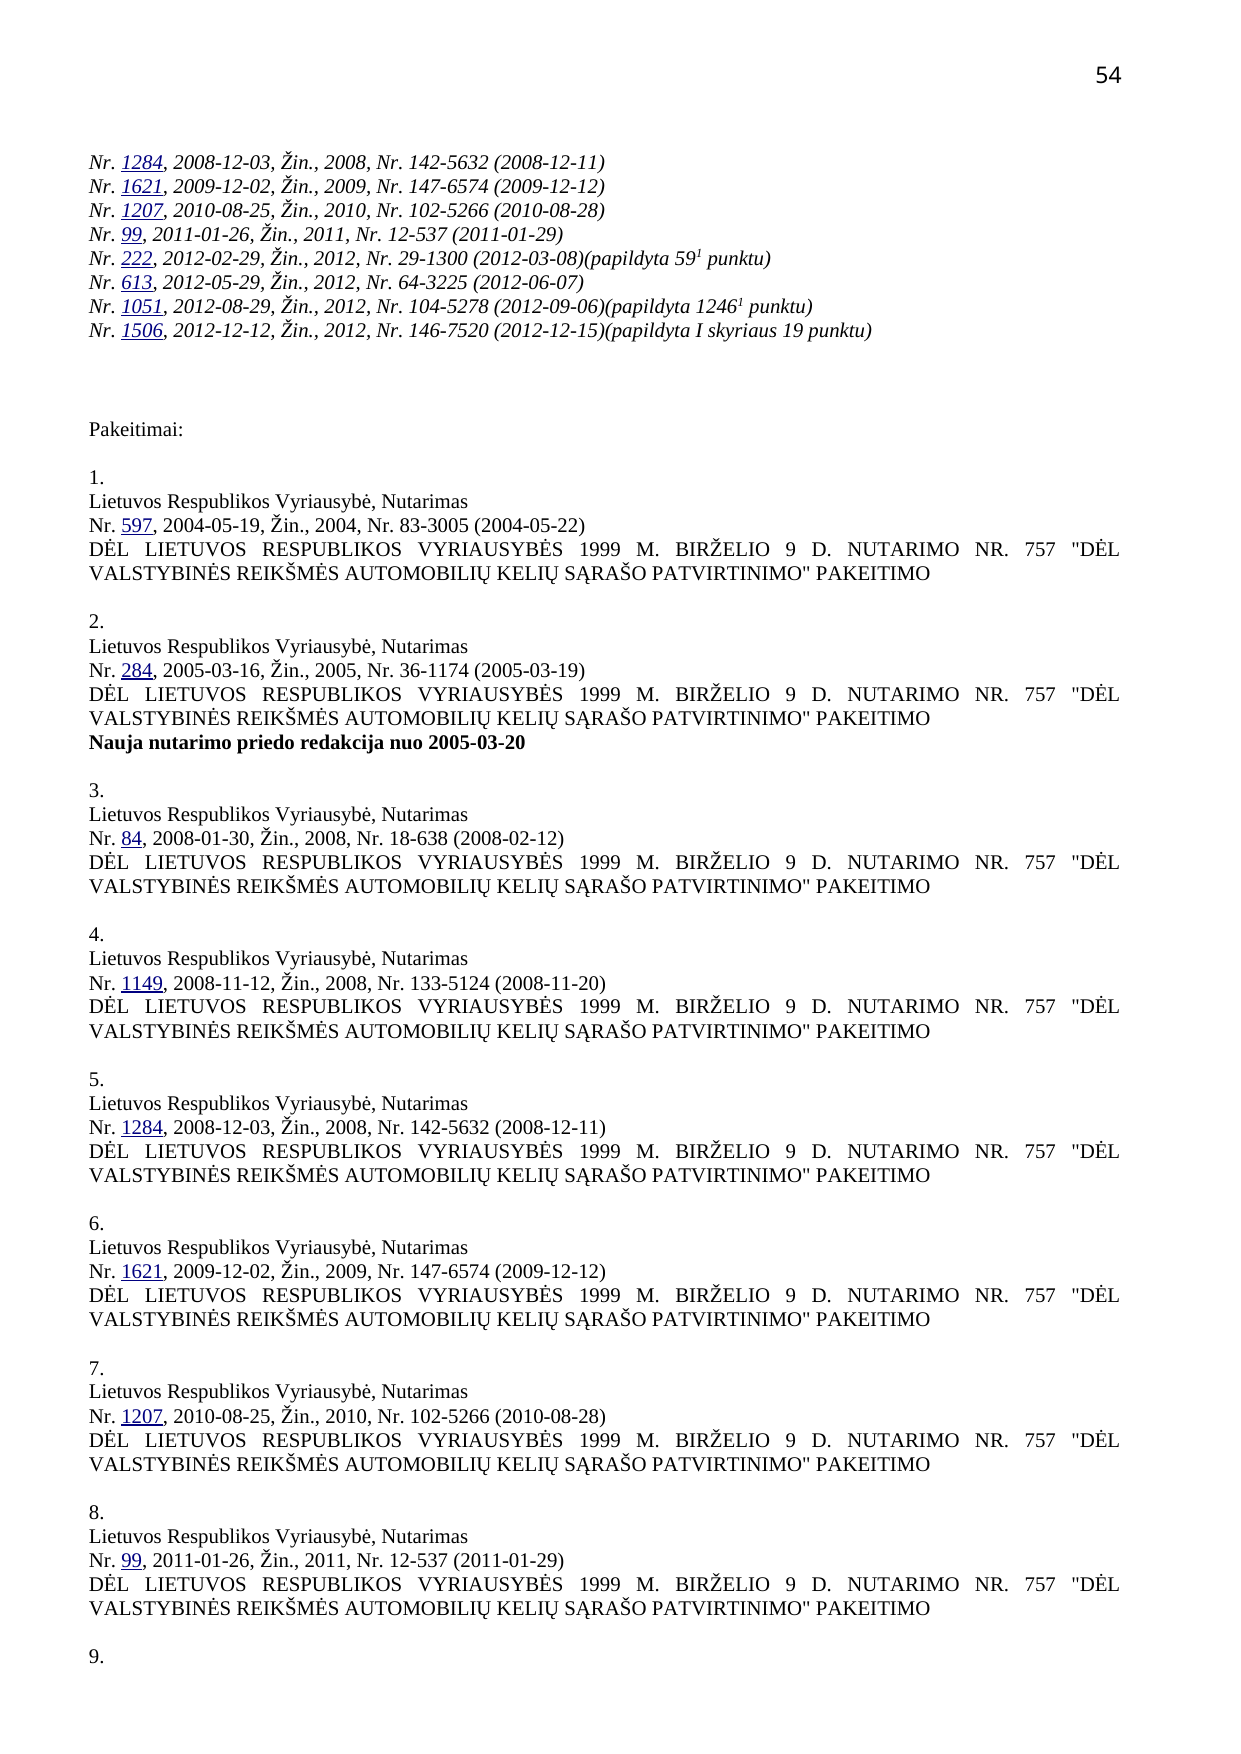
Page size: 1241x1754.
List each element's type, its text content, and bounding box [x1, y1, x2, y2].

text Nr. 1207, 2010-08-25, Žin., 2010, Nr. 102-5266 (2010-08-28) [89, 1403, 1121, 1428]
text Nr. 1207, 2010-08-25, Žin., 2010, Nr. 102-5266 (2010-08-28) [89, 198, 1121, 222]
text 2. [89, 609, 1121, 633]
text Lietuvos Respublikos Vyriausybė, Nutarimas [89, 1235, 1121, 1259]
text Nauja nutarimo priedo redakcija nuo 2005-03-20 [89, 730, 1121, 754]
text 7. [89, 1355, 1121, 1379]
text 6. [89, 1211, 1121, 1235]
text Nr. 284, 2005-03-16, Žin., 2005, Nr. 36-1174 (2005-03-19) [89, 658, 1121, 682]
text Nr. 597, 2004-05-19, Žin., 2004, Nr. 83-3005 (2004-05-22) [89, 513, 1121, 537]
text Lietuvos Respublikos Vyriausybė, Nutarimas [89, 1091, 1121, 1115]
text DĖL LIETUVOS RESPUBLIKOS VYRIAUSYBĖS 1999 M. BIRŽELIO 9 D. NUTARIMO NR. 757 "DĖL VALSTYBINĖS REIKŠMĖS AUTOMOBILIŲ KELIŲ SĄRAŠO PATVIRTINIMO" PAKEITIMO [89, 994, 1121, 1043]
text 3. [89, 778, 1121, 802]
text Nr. 1284, 2008-12-03, Žin., 2008, Nr. 142-5632 (2008-12-11) [89, 150, 1121, 174]
text Nr. 222, 2012-02-29, Žin., 2012, Nr. 29-1300 (2012-03-08)(papildyta 591 punktu) [89, 246, 1121, 270]
text DĖL LIETUVOS RESPUBLIKOS VYRIAUSYBĖS 1999 M. BIRŽELIO 9 D. NUTARIMO NR. 757 "DĖL VALSTYBINĖS REIKŠMĖS AUTOMOBILIŲ KELIŲ SĄRAŠO PATVIRTINIMO" PAKEITIMO [89, 537, 1121, 585]
text Nr. 1621, 2009-12-02, Žin., 2009, Nr. 147-6574 (2009-12-12) [89, 1259, 1121, 1283]
text 5. [89, 1067, 1121, 1091]
text 8. [89, 1500, 1121, 1524]
text Nr. 613, 2012-05-29, Žin., 2012, Nr. 64-3225 (2012-06-07) [89, 270, 1121, 294]
text DĖL LIETUVOS RESPUBLIKOS VYRIAUSYBĖS 1999 M. BIRŽELIO 9 D. NUTARIMO NR. 757 "DĖL VALSTYBINĖS REIKŠMĖS AUTOMOBILIŲ KELIŲ SĄRAŠO PATVIRTINIMO" PAKEITIMO [89, 1139, 1121, 1187]
text 4. [89, 922, 1121, 946]
text Lietuvos Respublikos Vyriausybė, Nutarimas [89, 1379, 1121, 1403]
text Nr. 99, 2011-01-26, Žin., 2011, Nr. 12-537 (2011-01-29) [89, 222, 1121, 246]
text Lietuvos Respublikos Vyriausybė, Nutarimas [89, 802, 1121, 826]
text 9. [89, 1644, 1121, 1668]
text DĖL LIETUVOS RESPUBLIKOS VYRIAUSYBĖS 1999 M. BIRŽELIO 9 D. NUTARIMO NR. 757 "DĖL VALSTYBINĖS REIKŠMĖS AUTOMOBILIŲ KELIŲ SĄRAŠO PATVIRTINIMO" PAKEITIMO [89, 1283, 1121, 1331]
text Lietuvos Respublikos Vyriausybė, Nutarimas [89, 946, 1121, 970]
text Lietuvos Respublikos Vyriausybė, Nutarimas [89, 633, 1121, 658]
text Pakeitimai: [89, 417, 1121, 441]
text Nr. 84, 2008-01-30, Žin., 2008, Nr. 18-638 (2008-02-12) [89, 826, 1121, 850]
text Nr. 99, 2011-01-26, Žin., 2011, Nr. 12-537 (2011-01-29) [89, 1548, 1121, 1572]
text Nr. 1149, 2008-11-12, Žin., 2008, Nr. 133-5124 (2008-11-20) [89, 970, 1121, 994]
text DĖL LIETUVOS RESPUBLIKOS VYRIAUSYBĖS 1999 M. BIRŽELIO 9 D. NUTARIMO NR. 757 "DĖL VALSTYBINĖS REIKŠMĖS AUTOMOBILIŲ KELIŲ SĄRAŠO PATVIRTINIMO" PAKEITIMO [89, 1428, 1121, 1476]
text DĖL LIETUVOS RESPUBLIKOS VYRIAUSYBĖS 1999 M. BIRŽELIO 9 D. NUTARIMO NR. 757 "DĖL VALSTYBINĖS REIKŠMĖS AUTOMOBILIŲ KELIŲ SĄRAŠO PATVIRTINIMO" PAKEITIMO [89, 682, 1121, 730]
text DĖL LIETUVOS RESPUBLIKOS VYRIAUSYBĖS 1999 M. BIRŽELIO 9 D. NUTARIMO NR. 757 "DĖL VALSTYBINĖS REIKŠMĖS AUTOMOBILIŲ KELIŲ SĄRAŠO PATVIRTINIMO" PAKEITIMO [89, 850, 1121, 898]
text Nr. 1284, 2008-12-03, Žin., 2008, Nr. 142-5632 (2008-12-11) [89, 1115, 1121, 1139]
text DĖL LIETUVOS RESPUBLIKOS VYRIAUSYBĖS 1999 M. BIRŽELIO 9 D. NUTARIMO NR. 757 "DĖL VALSTYBINĖS REIKŠMĖS AUTOMOBILIŲ KELIŲ SĄRAŠO PATVIRTINIMO" PAKEITIMO [89, 1572, 1121, 1620]
text Lietuvos Respublikos Vyriausybė, Nutarimas [89, 1524, 1121, 1548]
text Nr. 1051, 2012-08-29, Žin., 2012, Nr. 104-5278 (2012-09-06)(papildyta 12461 punktu) [89, 294, 1121, 318]
text Nr. 1621, 2009-12-02, Žin., 2009, Nr. 147-6574 (2009-12-12) [89, 174, 1121, 198]
text Lietuvos Respublikos Vyriausybė, Nutarimas [89, 489, 1121, 513]
text Nr. 1506, 2012-12-12, Žin., 2012, Nr. 146-7520 (2012-12-15)(papildyta I skyriaus 19 punktu) [89, 318, 1121, 342]
text 1. [89, 465, 1121, 489]
